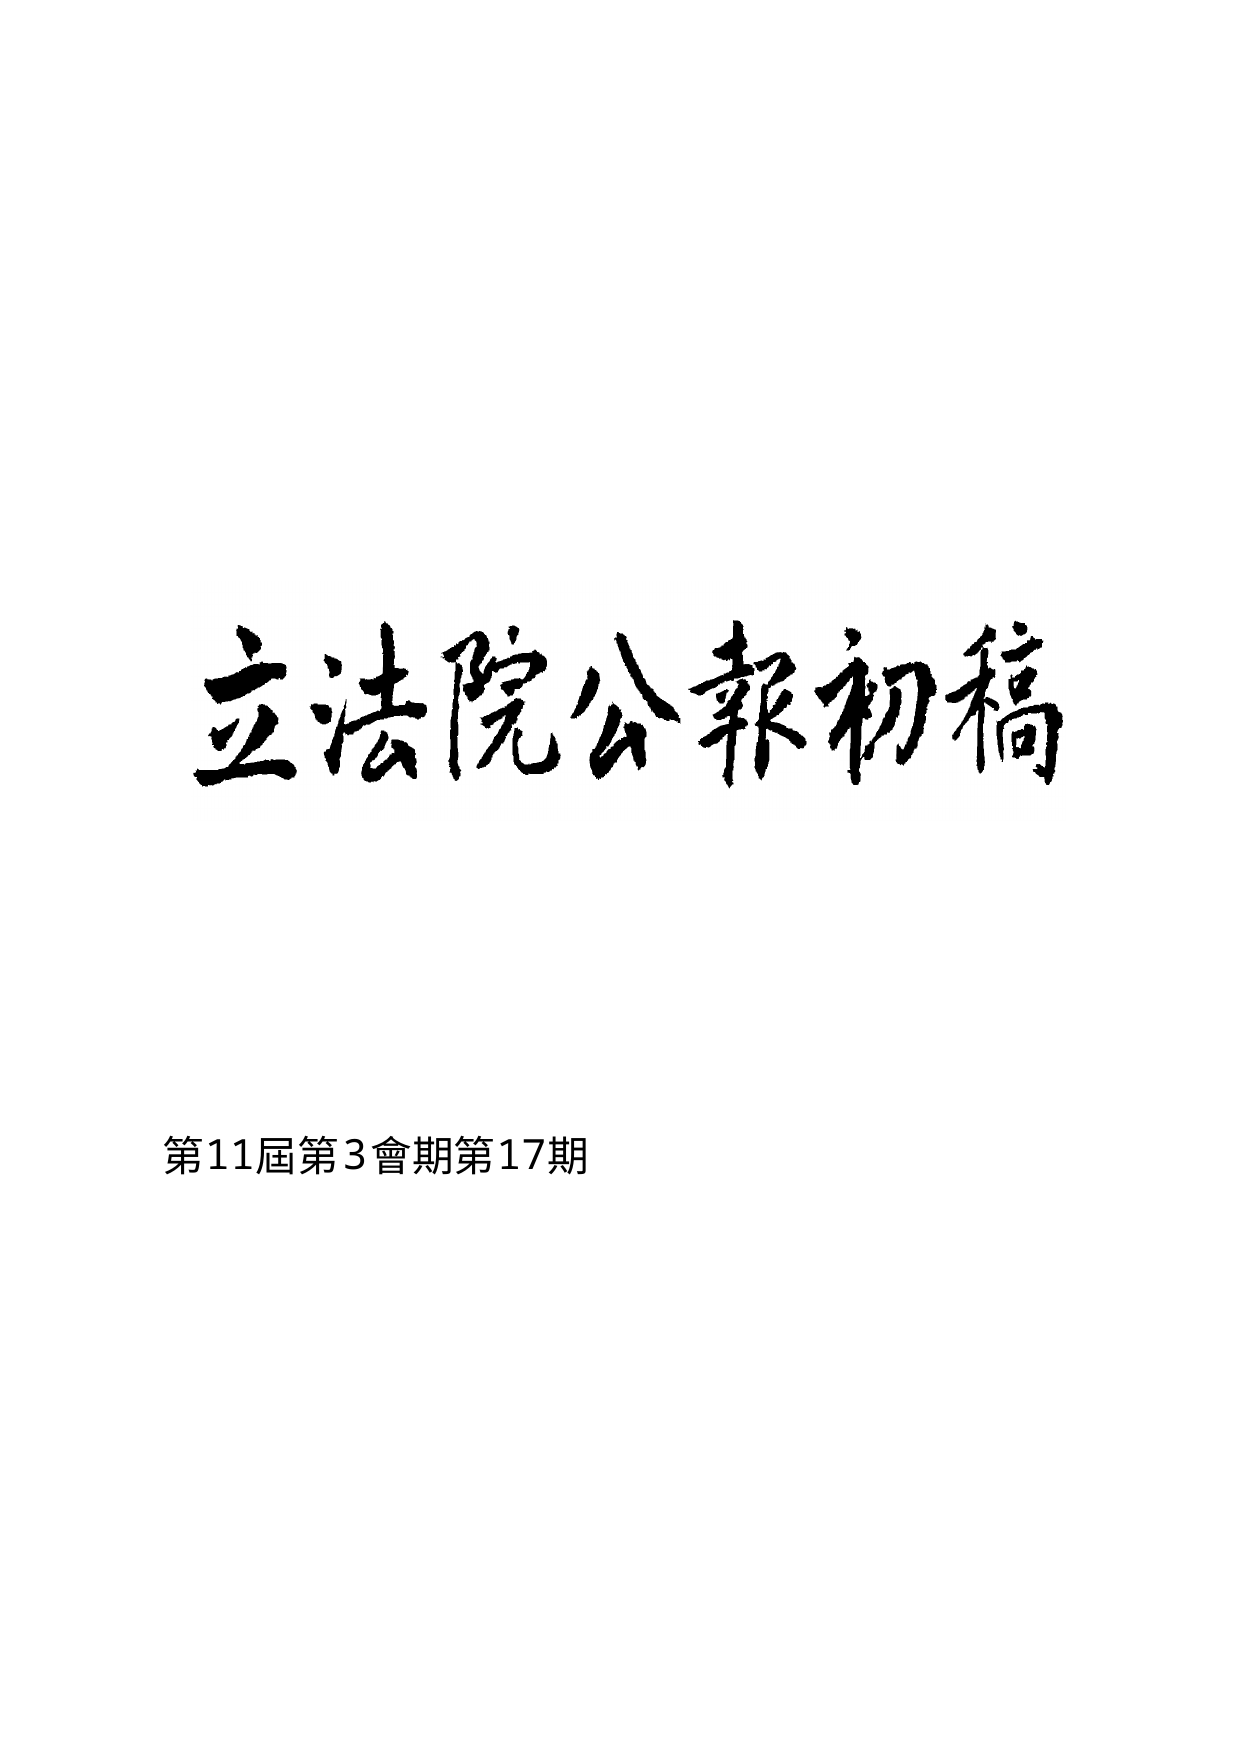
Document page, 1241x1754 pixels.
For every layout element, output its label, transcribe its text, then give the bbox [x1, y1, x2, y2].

table_header 第11屆第3會期第17期 [151, 1089, 617, 1234]
table_header [151, 406, 1098, 902]
